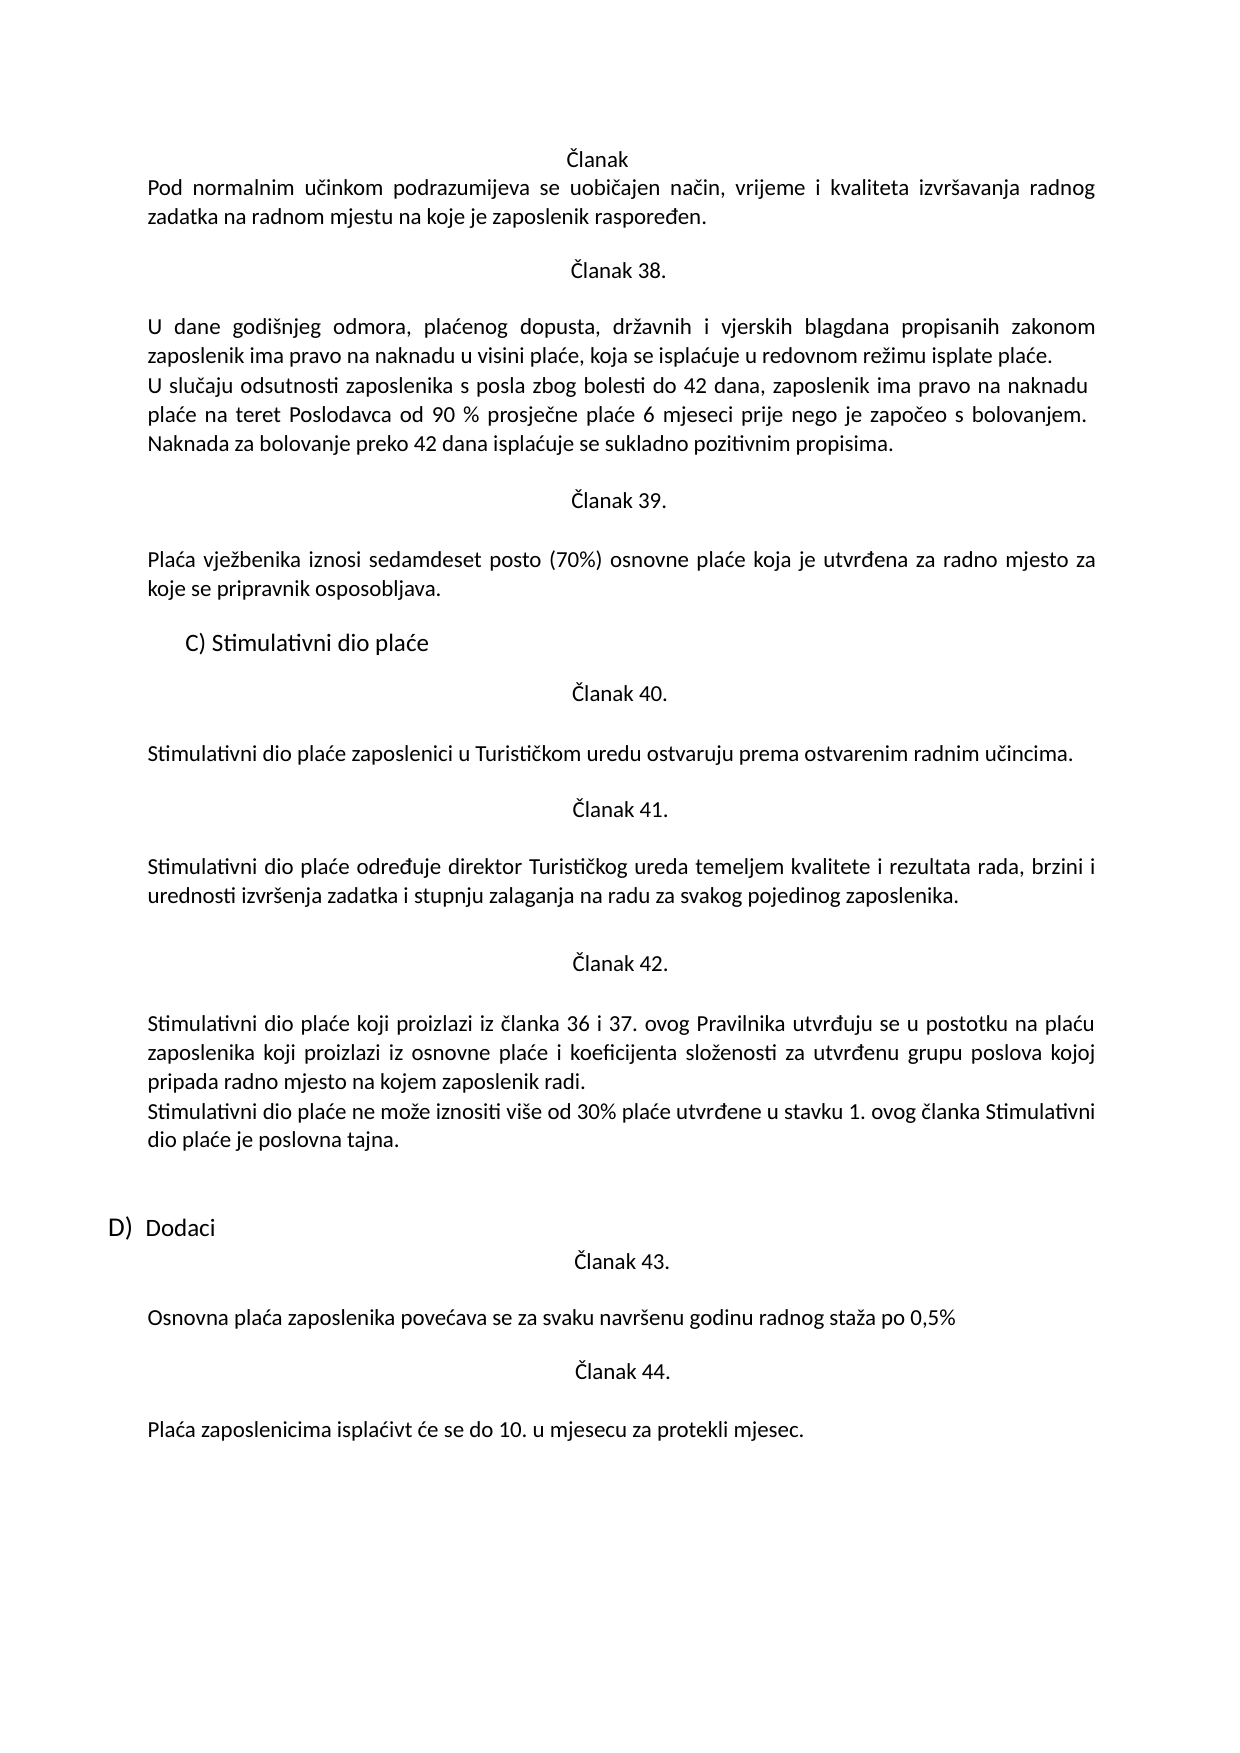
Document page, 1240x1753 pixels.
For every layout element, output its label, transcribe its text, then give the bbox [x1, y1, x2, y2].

text Pod normalnim učinkom podrazumijeva se uobičajen način, vrijeme i kvaliteta izvršavanja radnog zadatka na radnom mjestu na koje je zaposlenik raspoređen. [147, 173, 1097, 230]
list Dodaci [108, 1210, 1098, 1243]
text C) Stimulativni dio plaće [185, 627, 1098, 658]
text Stimulativni dio plaće određuje direktor Turističkog ureda temeljem kvalitete i rezultata rada, brzini i urednosti izvršenja zadatka i stupnju zalaganja na radu za svakog pojedinog zaposlenika. [147, 852, 1097, 909]
text Članak 43. [161, 1247, 1083, 1275]
text U dane godišnjeg odmora, plaćenog dopusta, državnih i vjerskih blagdana propisanih zakonom zaposlenik ima pravo na naknadu u visini plaće, koja se isplaćuje u redovnom režimu isplate plaće. [147, 312, 1097, 369]
text Stimulativni dio plaće zaposlenici u Turističkom uredu ostvaruju prema ostvarenim radnim učincima. [147, 739, 1097, 767]
text Članak 39. [161, 486, 1077, 514]
text Članak 38. [161, 256, 1076, 284]
text Članak 44. [161, 1357, 1084, 1385]
text Stimulativni dio plaće koji proizlazi iz članka 36 i 37. ovog Pravilnika utvrđuju se u postotku na plaću zaposlenika koji proizlazi iz osnovne plaće i koeficijenta složenosti za utvrđenu grupu poslova kojoj pripada radno mjesto na kojem zaposlenik radi. [147, 1009, 1097, 1095]
text Plaća vježbenika iznosi sedamdeset posto (70%) osnovne plaće koja je utvrđena za radno mjesto za koje se pripravnik osposobljava. [147, 545, 1097, 602]
text Članak 41. [161, 796, 1080, 824]
text Plaća zaposlenicima isplaćivt će se do 10. u mjesecu za protekli mjesec. [147, 1416, 1097, 1443]
text Članak 42. [161, 949, 1080, 977]
text Stimulativni dio plaće ne može iznositi više od 30% plaće utvrđene u stavku 1. ovog članka Stimulativni dio plaće je poslovna tajna. [147, 1097, 1097, 1154]
text Članak 40. [161, 679, 1078, 708]
text U slučaju odsutnosti zaposlenika s posla zbog bolesti do 42 dana, zaposlenik ima pravo na naknadu plaće na teret Poslodavca od 90 % prosječne plaće 6 mjeseci prije nego je započeo s bolovanjem. Naknada za bolovanje preko 42 dana isplaćuje se sukladno pozitivnim propisima. [147, 371, 1090, 457]
text Osnovna plaća zaposlenika povećava se za svaku navršenu godinu radnog staža po 0,5% [147, 1303, 1097, 1331]
